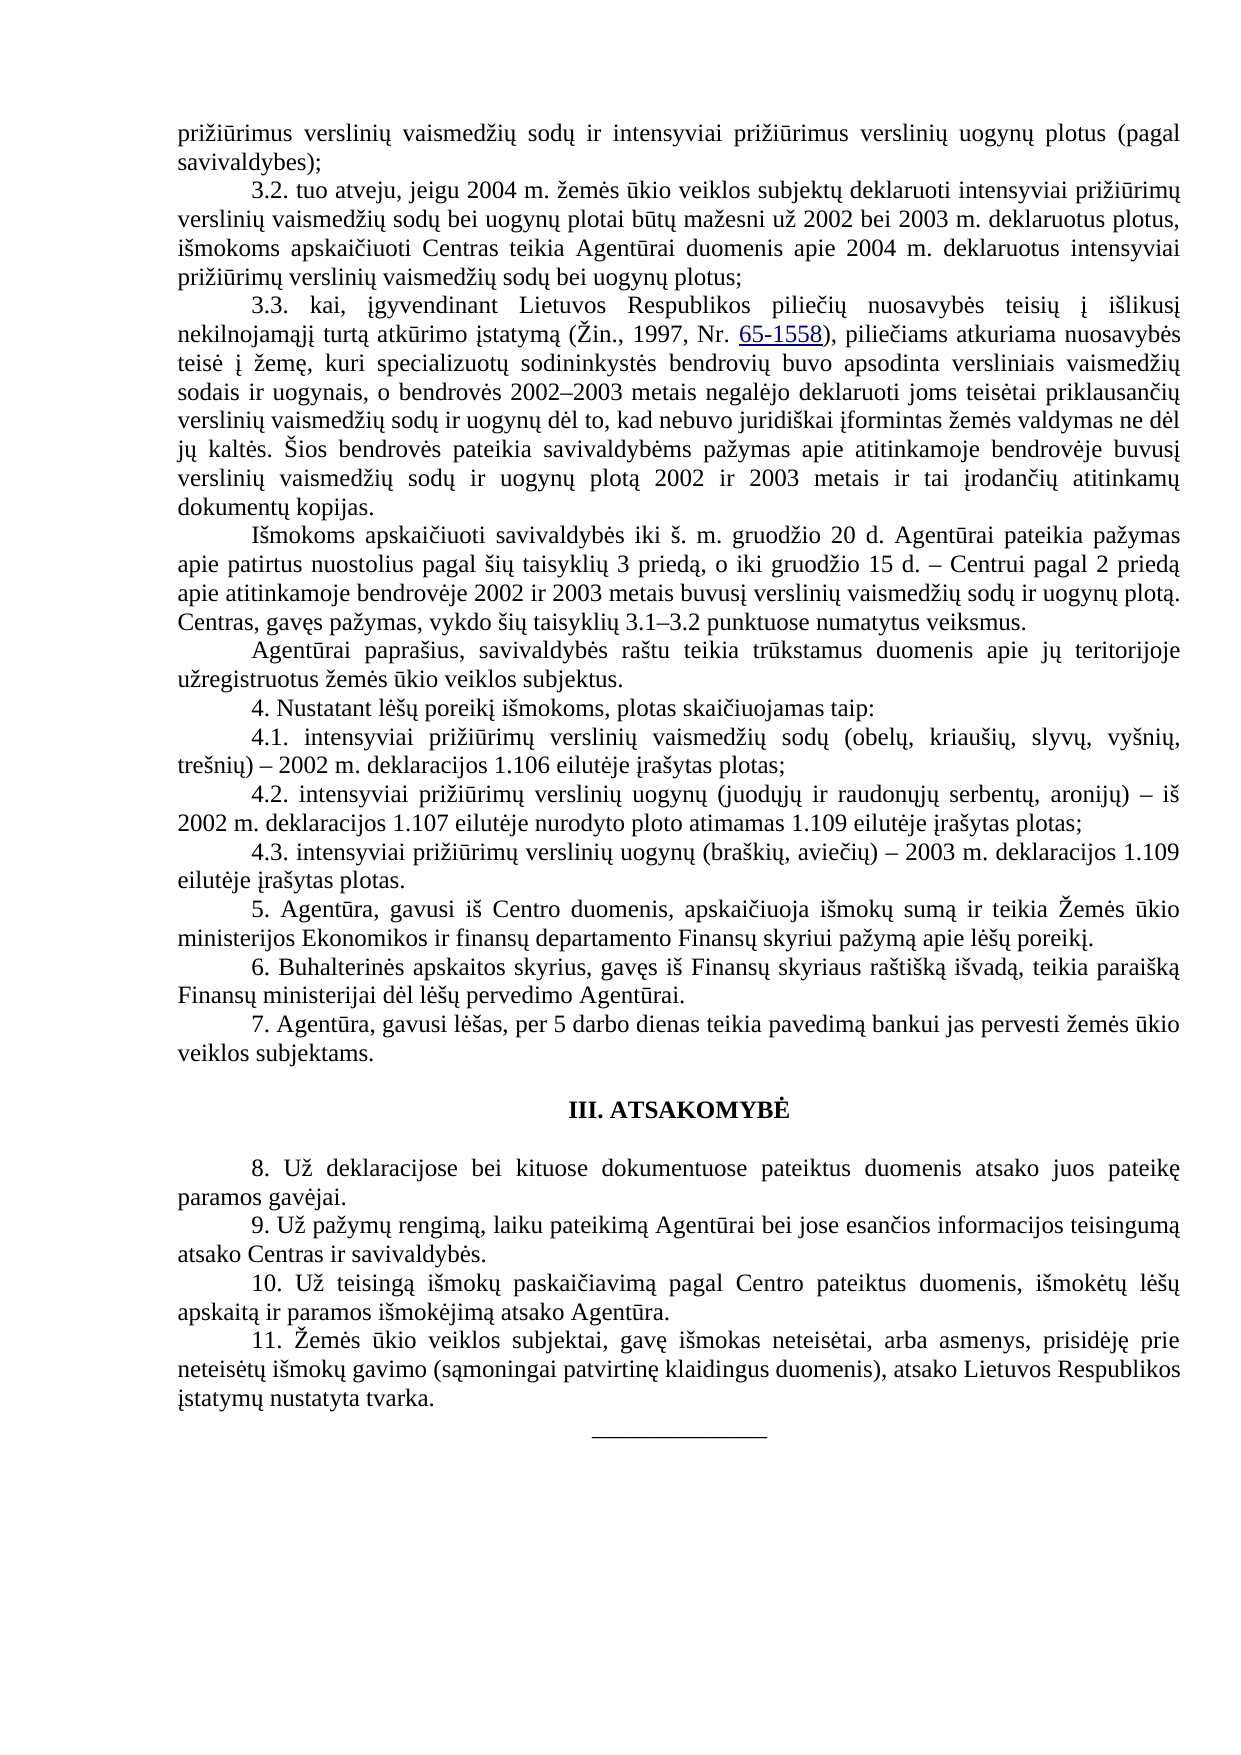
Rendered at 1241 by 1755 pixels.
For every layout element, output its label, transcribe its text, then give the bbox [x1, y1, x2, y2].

text 5. Agentūra, gavusi iš Centro duomenis, apskaičiuoja išmokų sumą ir teikia Žemės ūkio ministerijos Ekonomikos ir finansų departamento Finansų skyriui pažymą apie lėšų poreikį. [177, 894, 1181, 952]
text 6. Buhalterinės apskaitos skyrius, gavęs iš Finansų skyriaus raštišką išvadą, teikia paraišką Finansų ministerijai dėl lėšų pervedimo Agentūrai. [177, 952, 1181, 1009]
text 4.2. intensyviai prižiūrimų verslinių uogynų (juodųjų ir raudonųjų serbentų, aronijų) – iš 2002 m. deklaracijos 1.107 eilutėje nurodyto ploto atimamas 1.109 eilutėje įrašytas plotas; [177, 779, 1181, 837]
text 3.3. kai, įgyvendinant Lietuvos Respublikos piliečių nuosavybės teisių į išlikusį nekilnojamąjį turtą atkūrimo įstatymą (Žin., 1997, Nr. 65-1558), piliečiams atkuriama nuosavybės teisė į žemę, kuri specializuotų sodininkystės bendrovių buvo apsodinta versliniais vaismedžių sodais ir uogynais, o bendrovės 2002–2003 metais negalėjo deklaruoti joms teisėtai priklausančių verslinių vaismedžių sodų ir uogynų dėl to, kad nebuvo juridiškai įformintas žemės valdymas ne dėl jų kaltės. Šios bendrovės pateikia savivaldybėms pažymas apie atitinkamoje bendrovėje buvusį verslinių vaismedžių sodų ir uogynų plotą 2002 ir 2003 metais ir tai įrodančių atitinkamų dokumentų kopijas. [177, 291, 1181, 521]
text 4.1. intensyviai prižiūrimų verslinių vaismedžių sodų (obelų, kriaušių, slyvų, vyšnių, trešnių) – 2002 m. deklaracijos 1.106 eilutėje įrašytas plotas; [177, 722, 1181, 779]
text 7. Agentūra, gavusi lėšas, per 5 darbo dienas teikia pavedimą bankui jas pervesti žemės ūkio veiklos subjektams. [177, 1009, 1181, 1067]
text 4.3. intensyviai prižiūrimų verslinių uogynų (braškių, aviečių) – 2003 m. deklaracijos 1.109 eilutėje įrašytas plotas. [177, 837, 1181, 894]
text prižiūrimus verslinių vaismedžių sodų ir intensyviai prižiūrimus verslinių uogynų plotus (pagal savivaldybes); [177, 118, 1181, 176]
text 4. Nustatant lėšų poreikį išmokoms, plotas skaičiuojamas taip: [177, 693, 1181, 722]
text 8. Už deklaracijose bei kituose dokumentuose pateiktus duomenis atsako juos pateikę paramos gavėjai. [177, 1153, 1181, 1211]
text 9. Už pažymų rengimą, laiku pateikimą Agentūrai bei jose esančios informacijos teisingumą atsako Centras ir savivaldybės. [177, 1211, 1181, 1268]
text ______________ [177, 1412, 1181, 1441]
text III. ATSAKOMYBĖ [177, 1096, 1181, 1124]
text 3.2. tuo atveju, jeigu 2004 m. žemės ūkio veiklos subjektų deklaruoti intensyviai prižiūrimų verslinių vaismedžių sodų bei uogynų plotai būtų mažesni už 2002 bei 2003 m. deklaruotus plotus, išmokoms apskaičiuoti Centras teikia Agentūrai duomenis apie 2004 m. deklaruotus intensyviai prižiūrimų verslinių vaismedžių sodų bei uogynų plotus; [177, 176, 1181, 291]
text Išmokoms apskaičiuoti savivaldybės iki š. m. gruodžio 20 d. Agentūrai pateikia pažymas apie patirtus nuostolius pagal šių taisyklių 3 priedą, o iki gruodžio 15 d. – Centrui pagal 2 priedą apie atitinkamoje bendrovėje 2002 ir 2003 metais buvusį verslinių vaismedžių sodų ir uogynų plotą. Centras, gavęs pažymas, vykdo šių taisyklių 3.1–3.2 punktuose numatytus veiksmus. [177, 521, 1181, 636]
text Agentūrai paprašius, savivaldybės raštu teikia trūkstamus duomenis apie jų teritorijoje užregistruotus žemės ūkio veiklos subjektus. [177, 636, 1181, 693]
text 10. Už teisingą išmokų paskaičiavimą pagal Centro pateiktus duomenis, išmokėtų lėšų apskaitą ir paramos išmokėjimą atsako Agentūra. [177, 1268, 1181, 1326]
text 11. Žemės ūkio veiklos subjektai, gavę išmokas neteisėtai, arba asmenys, prisidėję prie neteisėtų išmokų gavimo (sąmoningai patvirtinę klaidingus duomenis), atsako Lietuvos Respublikos įstatymų nustatyta tvarka. [177, 1326, 1181, 1412]
